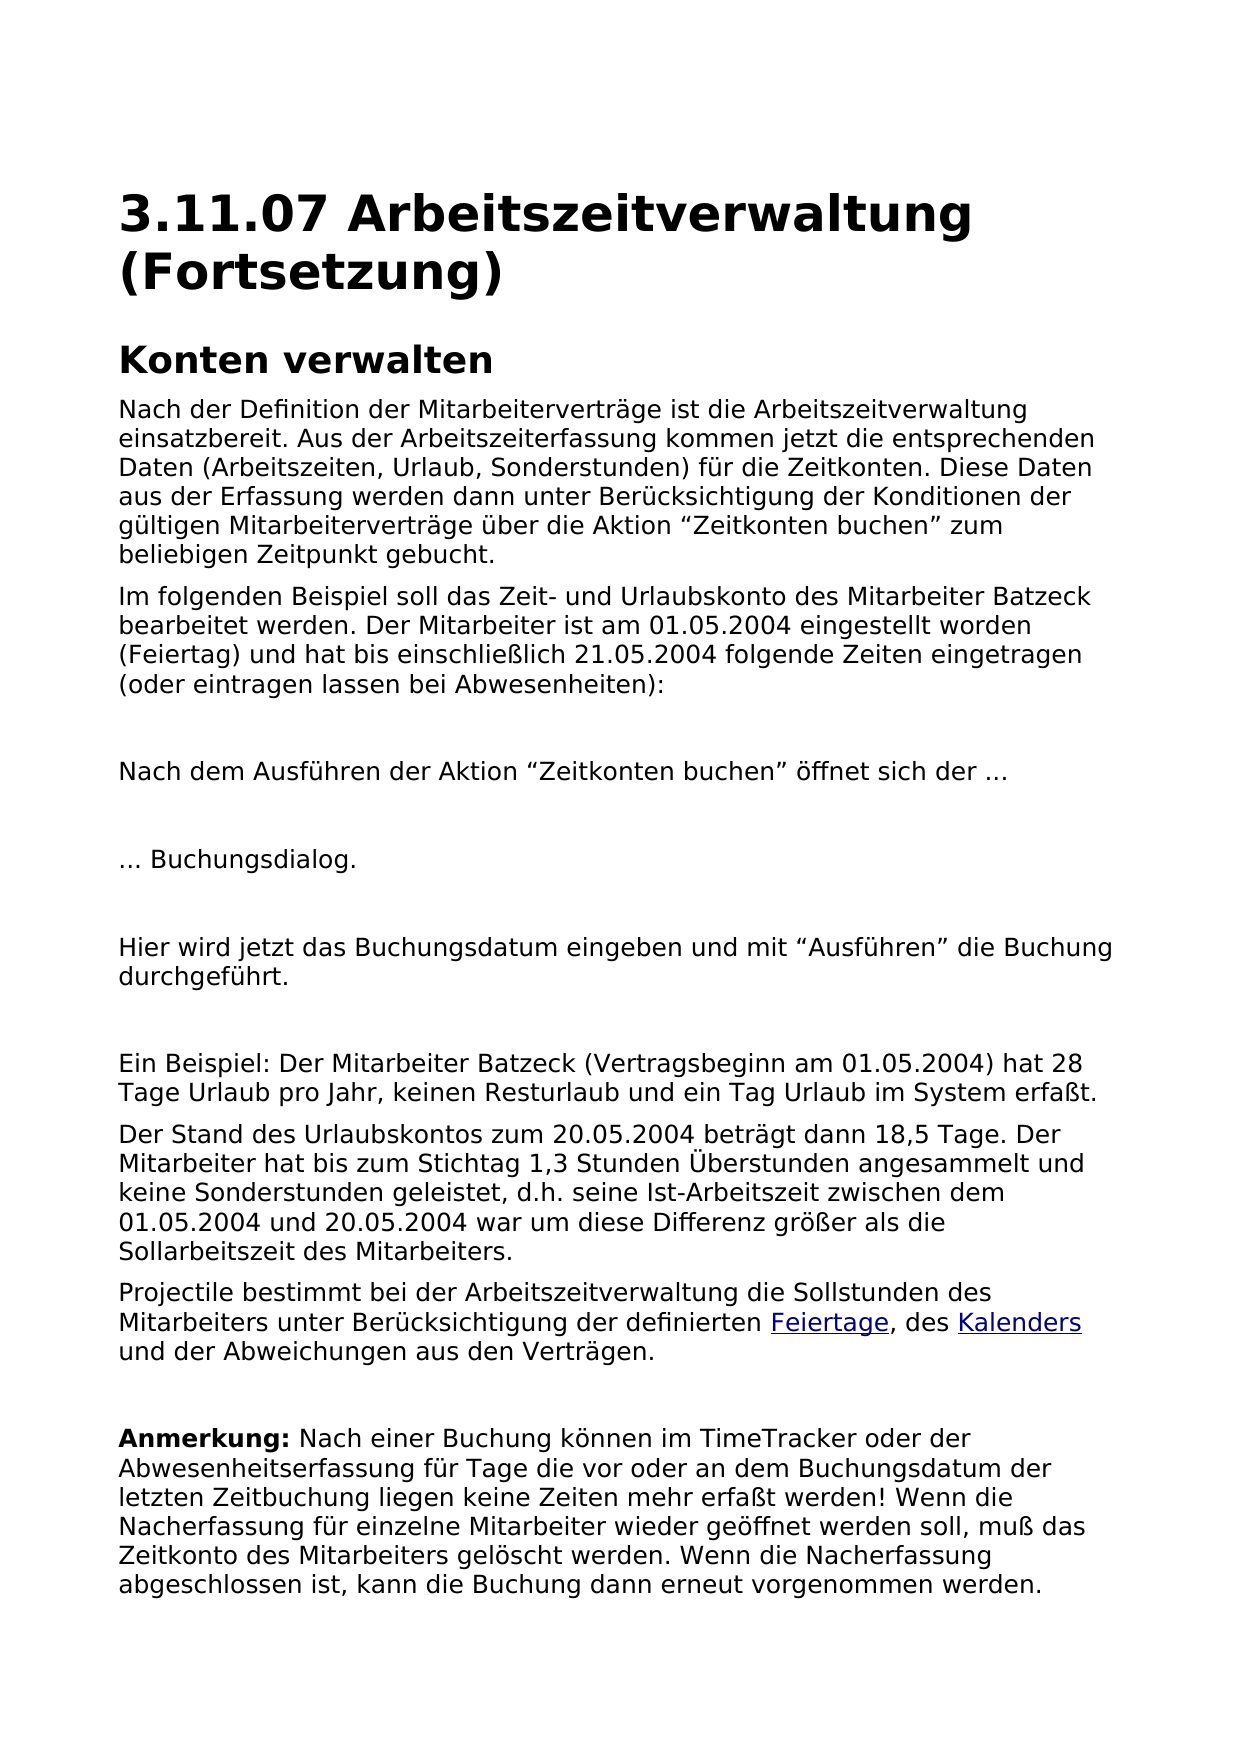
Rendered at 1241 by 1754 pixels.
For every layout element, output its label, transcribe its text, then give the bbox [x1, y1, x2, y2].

subtitle Konten verwalten [118, 339, 1122, 382]
text ... Buchungsdialog. [118, 845, 1122, 874]
text Projectile bestimmt bei der Arbeitszeitverwaltung die Sollstunden des Mitarbeiters unter Berücksichtigung der definierten Feiertage, des Kalenders und der Abweichungen aus den Verträgen. [118, 1279, 1122, 1366]
text Hier wird jetzt das Buchungsdatum eingeben und mit “Ausführen” die Buchung durchgeführt. [118, 933, 1122, 991]
text Ein Beispiel: Der Mitarbeiter Batzeck (Vertragsbeginn am 01.05.2004) hat 28 Tage Urlaub pro Jahr, keinen Resturlaub und ein Tag Urlaub im System erfaßt. [118, 1049, 1122, 1108]
text Nach der Definition der Mitarbeiterverträge ist die Arbeitszeitverwaltung einsatzbereit. Aus der Arbeitszeiterfassung kommen jetzt die entsprechenden Daten (Arbeitszeiten, Urlaub, Sonderstunden) für die Zeitkonten. Diese Daten aus der Erfassung werden dann unter Berücksichtigung der Konditionen der gültigen Mitarbeiterverträge über die Aktion “Zeitkonten buchen” zum beliebigen Zeitpunkt gebucht. [118, 395, 1122, 570]
text Anmerkung: Nach einer Buchung können im TimeTracker oder der Abwesenheitserfassung für Tage die vor oder an dem Buchungsdatum der letzten Zeitbuchung liegen keine Zeiten mehr erfaßt werden! Wenn die Nacherfassung für einzelne Mitarbeiter wieder geöffnet werden soll, muß das Zeitkonto des Mitarbeiters gelöscht werden. Wenn die Nacherfassung abgeschlossen ist, kann die Buchung dann erneut vorgenommen werden. [118, 1424, 1122, 1599]
text Im folgenden Beispiel soll das Zeit- und Urlaubskonto des Mitarbeiter Batzeck bearbeitet werden. Der Mitarbeiter ist am 01.05.2004 eingestellt worden (Feiertag) und hat bis einschließlich 21.05.2004 folgende Zeiten eingetragen (oder eintragen lassen bei Abwesenheiten): [118, 582, 1122, 699]
subtitle 3.11.07 Arbeitszeitverwaltung (Fortsetzung) [118, 185, 1122, 301]
text Nach dem Ausführen der Aktion “Zeitkonten buchen” öffnet sich der ... [118, 757, 1122, 787]
text Der Stand des Urlaubskontos zum 20.05.2004 beträgt dann 18,5 Tage. Der Mitarbeiter hat bis zum Stichtag 1,3 Stunden Überstunden angesammelt und keine Sonderstunden geleistet, d.h. seine Ist-Arbeitszeit zwischen dem 01.05.2004 und 20.05.2004 war um diese Differenz größer als die Sollarbeitszeit des Mitarbeiters. [118, 1120, 1122, 1266]
